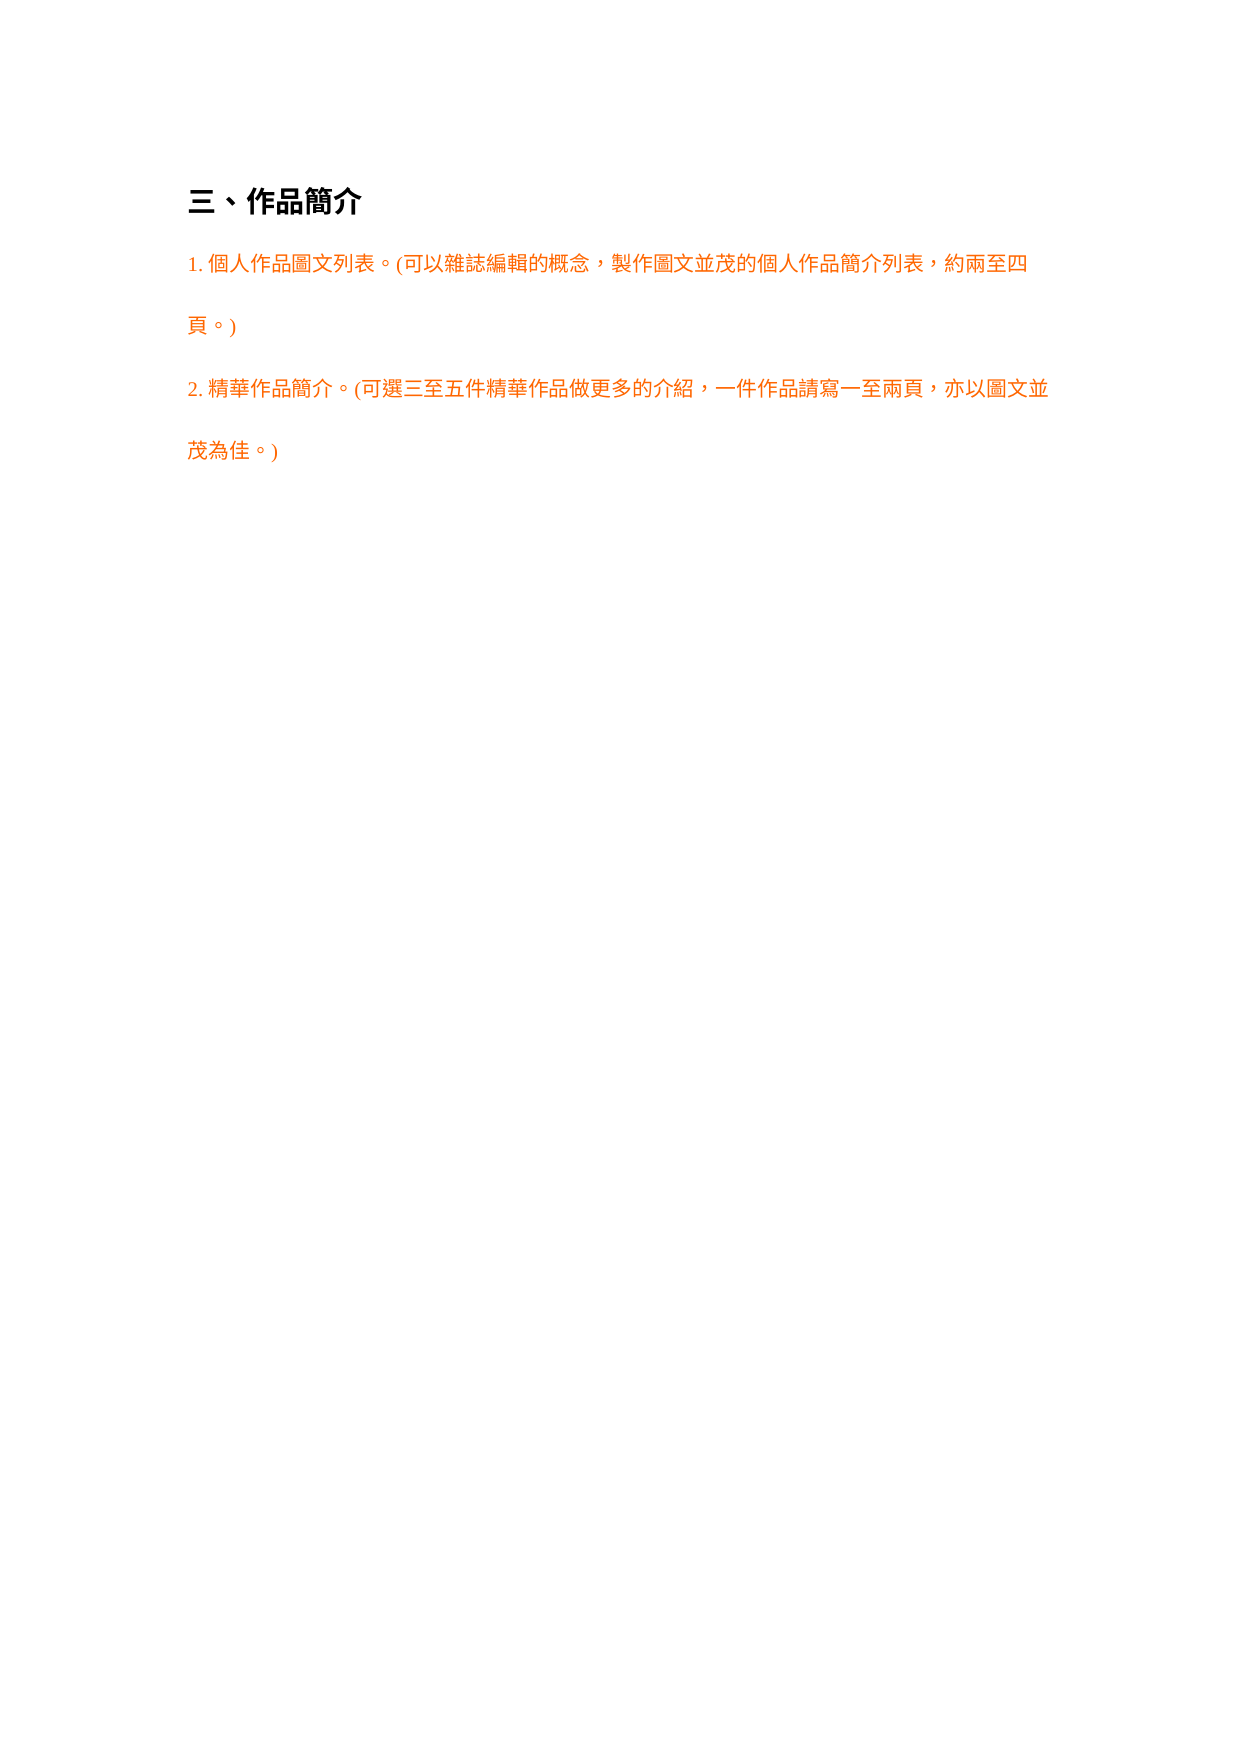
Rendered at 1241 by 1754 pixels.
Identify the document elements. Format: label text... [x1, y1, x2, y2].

text 2. 精華作品簡介。(可選三至五件精華作品做更多的介紹，一件作品請寫一至兩頁，亦以圖文並茂為佳。) [187, 346, 1053, 471]
text 三、作品簡介 [187, 158, 1053, 221]
text 1. 個人作品圖文列表。(可以雜誌編輯的概念，製作圖文並茂的個人作品簡介列表，約兩至四頁。) [187, 221, 1053, 346]
